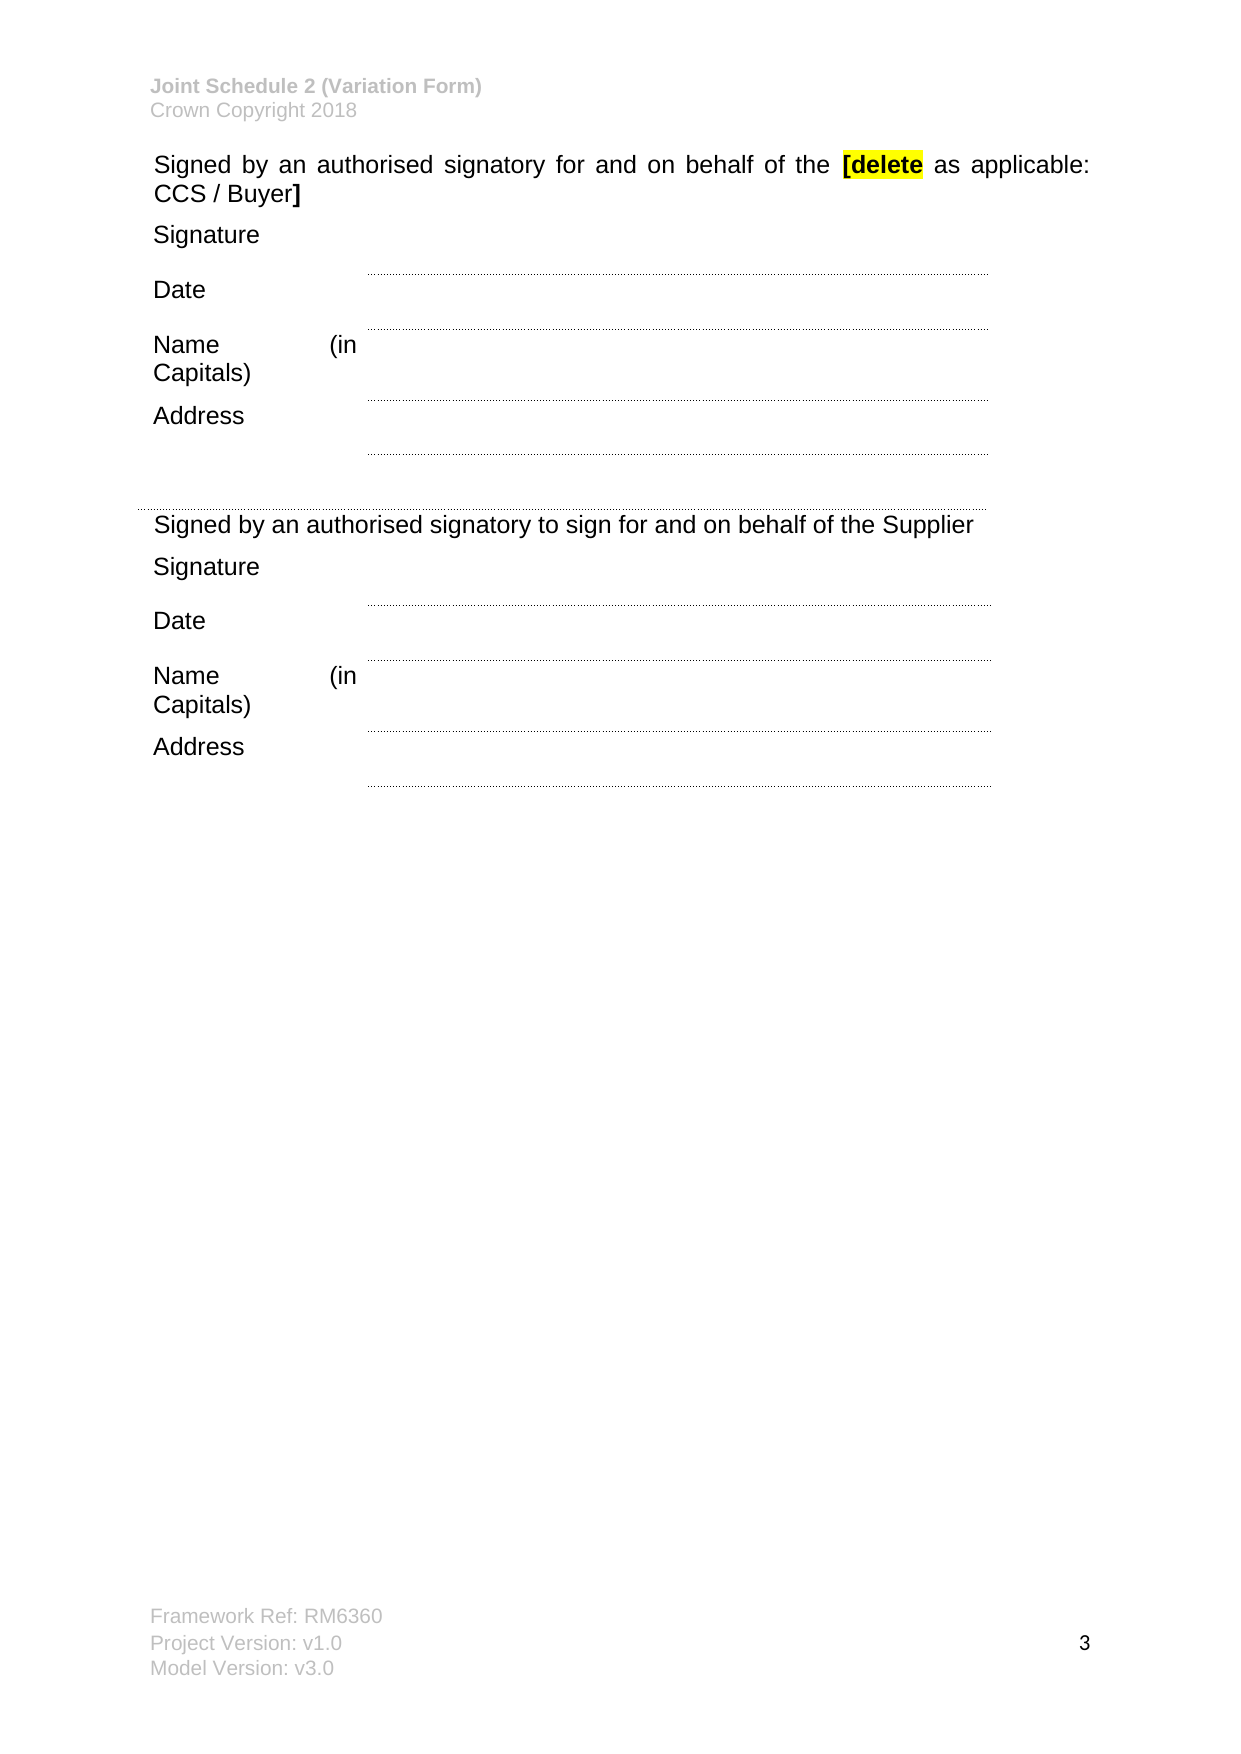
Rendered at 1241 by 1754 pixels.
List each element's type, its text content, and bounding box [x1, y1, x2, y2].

table_cell Name (in Capitals) [138, 660, 368, 731]
table_cell [368, 274, 987, 328]
table_cell Address [138, 731, 368, 786]
table_cell [368, 605, 991, 660]
table_cell [368, 731, 991, 786]
table_cell [368, 660, 991, 731]
table_header Signature [138, 551, 368, 605]
table_cell Address [138, 400, 368, 454]
table_cell [368, 329, 987, 399]
table_header [368, 551, 991, 605]
table_cell [368, 400, 987, 454]
table_header Signature [138, 220, 368, 274]
table_header [368, 220, 987, 274]
table_cell Name (in Capitals) [138, 329, 368, 399]
table_cell Date [138, 274, 368, 328]
table_cell [368, 454, 987, 509]
table_cell Date [138, 605, 368, 660]
table_cell [138, 454, 368, 509]
text Signed by an authorised signatory to sign for and on behalf of the Supplier [153, 510, 1090, 539]
text Signed by an authorised signatory for and on behalf of the [delete as applicable: CCS / Buyer] [153, 150, 1090, 207]
